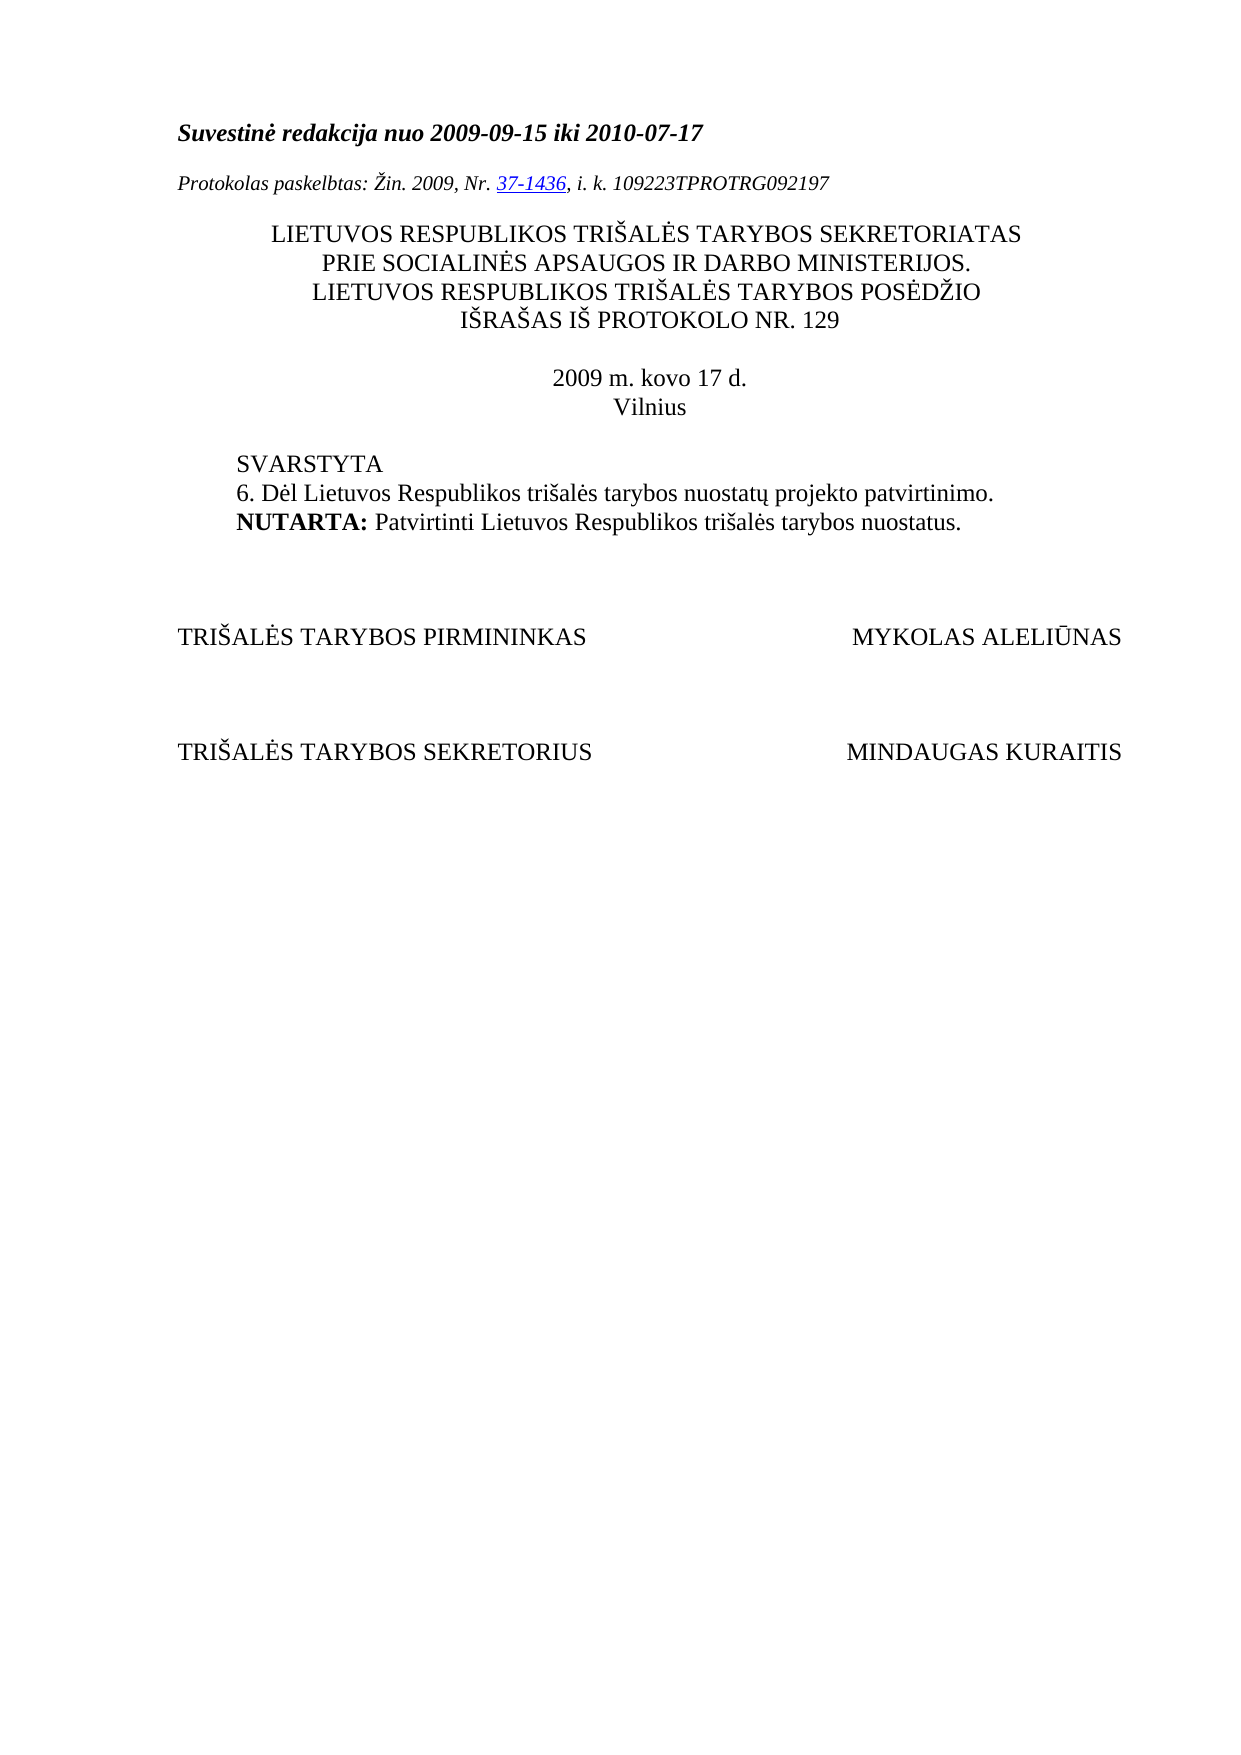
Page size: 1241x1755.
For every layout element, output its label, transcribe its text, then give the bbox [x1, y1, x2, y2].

text SVARSTYTA [177, 449, 1122, 478]
text TRIŠALĖS TARYBOS SEKRETORIUS MINDAUGAS KURAITIS [177, 737, 1122, 765]
text Suvestinė redakcija nuo 2009-09-15 iki 2010-07-17 [177, 118, 1122, 147]
text Protokolas paskelbtas: Žin. 2009, Nr. 37-1436, i. k. 109223TPROTRG092197 [177, 171, 1122, 195]
text LIETUVOS RESPUBLIKOS TRIŠALĖS TARYBOS POSĖDŽIO [177, 277, 1122, 305]
text NUTARTA: Patvirtinti Lietuvos Respublikos trišalės tarybos nuostatus. [177, 507, 1122, 535]
text IŠRAŠAS IŠ PROTOKOLO NR. 129 [177, 305, 1122, 334]
text Vilnius [177, 392, 1122, 420]
text LIETUVOS RESPUBLIKOS TRIŠALĖS TARYBOS SEKRETORIATAS [177, 219, 1122, 248]
text PRIE SOCIALINĖS APSAUGOS IR DARBO MINISTERIJOS. [177, 248, 1122, 277]
text TRIŠALĖS TARYBOS PIRMININKAS MYKOLAS ALELIŪNAS [177, 622, 1122, 650]
text 6. Dėl Lietuvos Respublikos trišalės tarybos nuostatų projekto patvirtinimo. [177, 478, 1122, 507]
text 2009 m. kovo 17 d. [177, 363, 1122, 392]
